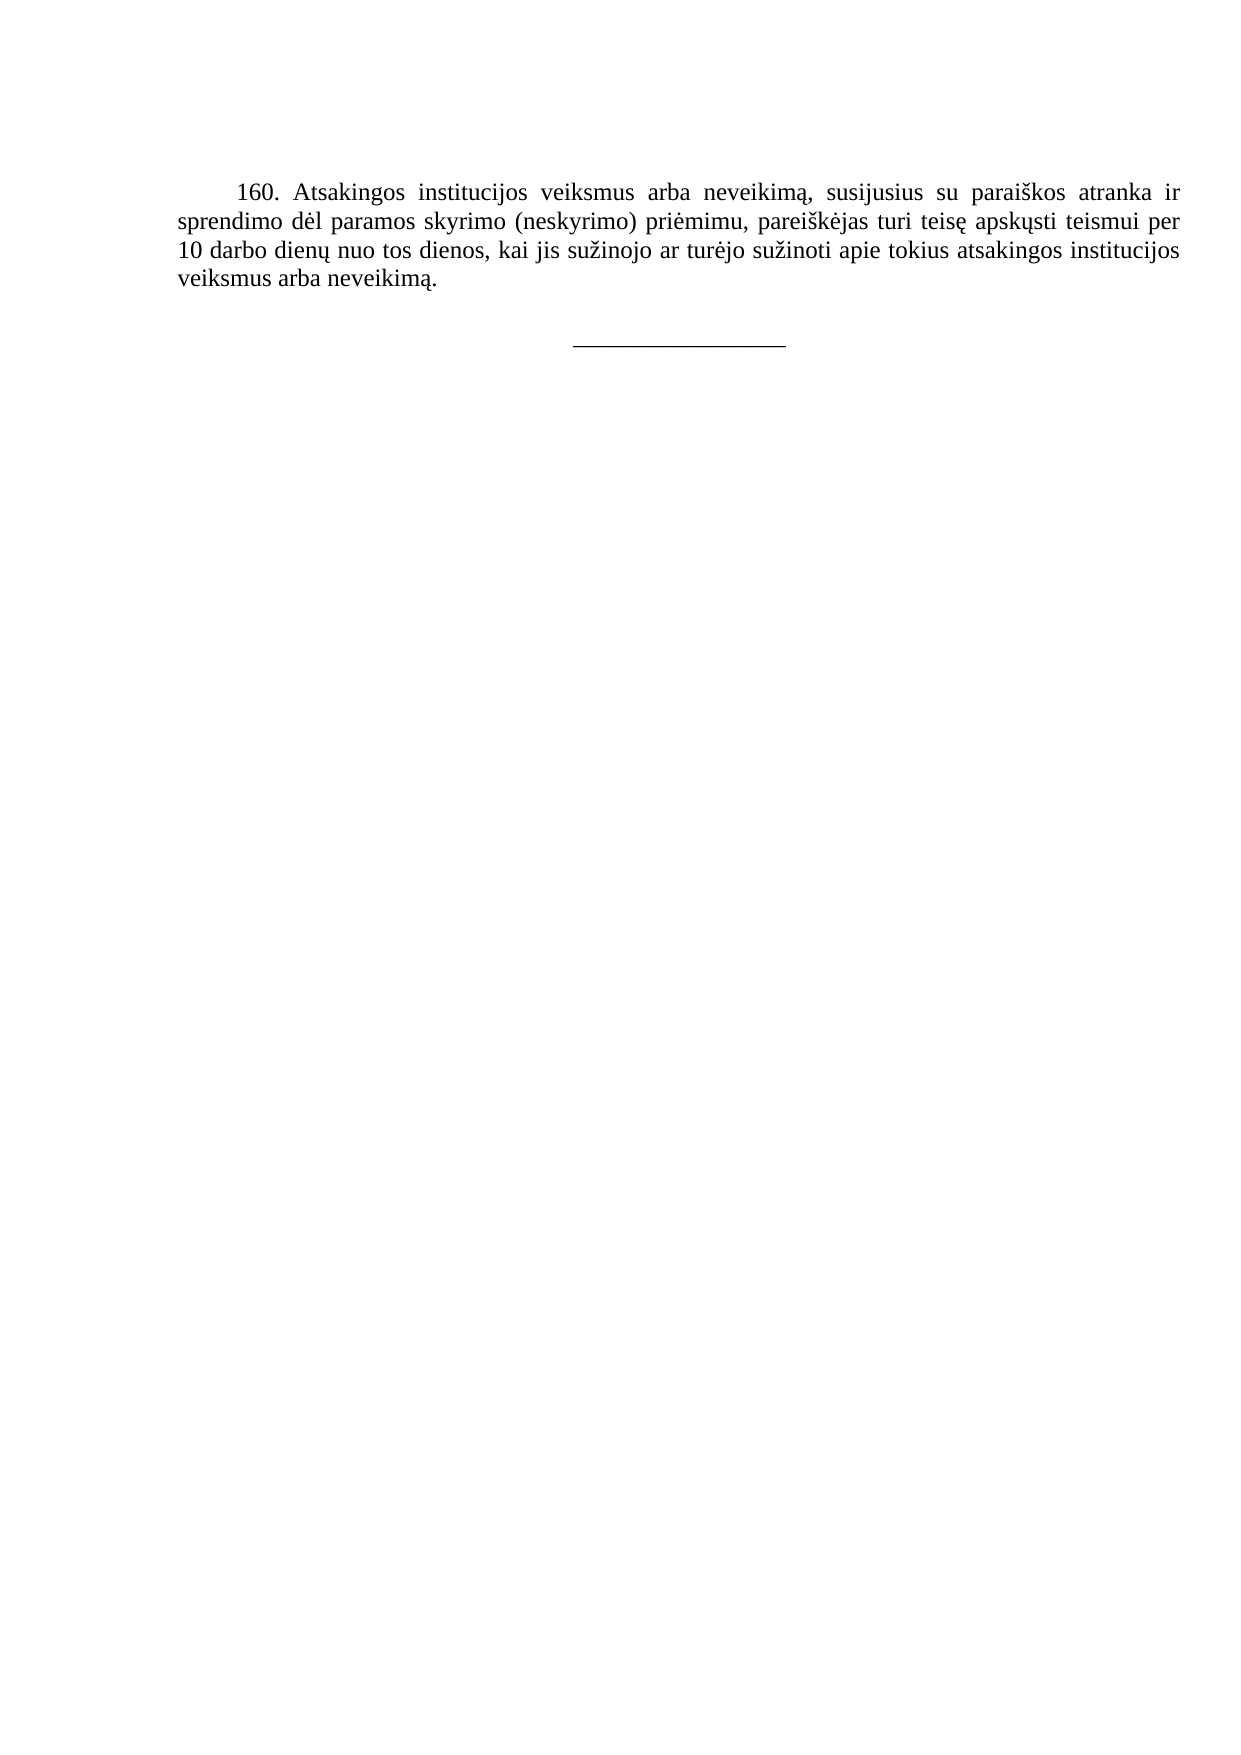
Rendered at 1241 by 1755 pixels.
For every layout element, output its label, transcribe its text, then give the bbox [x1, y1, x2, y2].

text _________________ [177, 321, 1181, 350]
text 160. Atsakingos institucijos veiksmus arba neveikimą, susijusius su paraiškos atranka ir sprendimo dėl paramos skyrimo (neskyrimo) priėmimu, pareiškėjas turi teisę apskųsti teismui per 10 darbo dienų nuo tos dienos, kai jis sužinojo ar turėjo sužinoti apie tokius atsakingos institucijos veiksmus arba neveikimą. [177, 177, 1181, 292]
